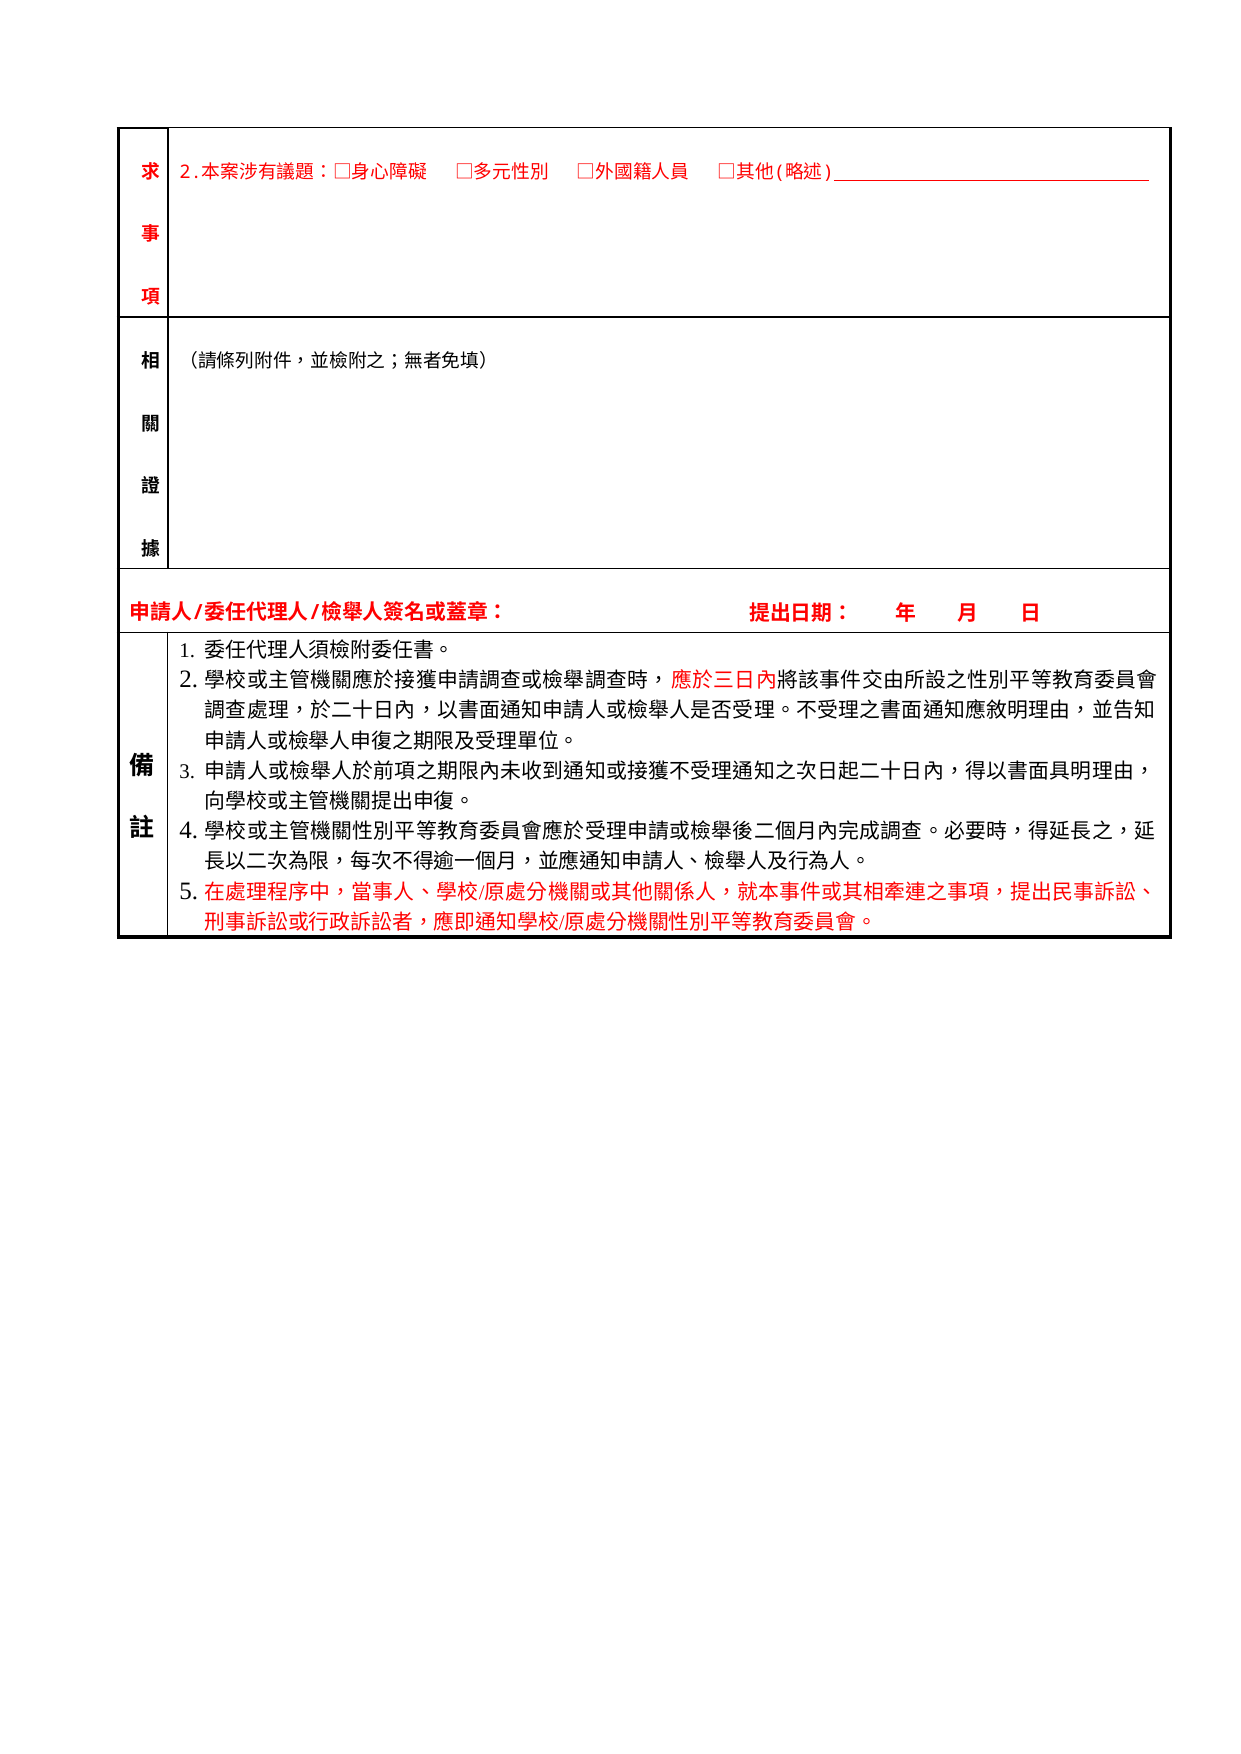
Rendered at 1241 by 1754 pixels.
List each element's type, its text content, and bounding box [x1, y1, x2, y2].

table_cell 相關證據 [120, 318, 167, 568]
table_cell 委任代理人須檢附委任書。 學校或主管機關應於接獲申請調查或檢舉調查時，應於三日內將該事件交由所設之性別平等教育委員會調查處理，於二十日內，以書面通知申請人或檢舉人是否受理。不受理之書面通知應敘明理由，並告知申請人或檢舉人申復之期限及受理單位。 申請人或檢舉人於前項之期限內未收到通知或接獲不受理通知之次日起二十日內，得以書面具明理由，向學校或主管機關提出申復。 學校或主管機關性別平等教育委員會應於受理申請或檢舉後二個月內完成調查。必要時，得延長之，延長以二次為限，每次不得逾一個月，並應通知申請人、檢舉人及行為人。 在處理程序中，當事人、學校/原處分機關或其他關係人，就本事件或其相牽連之事項，提出民事訴訟、刑事訴訟或行政訴訟者，應即通知學校/原處分機關性別平等教育委員會。 [168, 633, 1169, 935]
table_cell 備 註 [120, 633, 167, 935]
table_cell （請條列附件，並檢附之；無者免填） [169, 318, 1169, 568]
table_cell 提出日期： 年 月 日 [639, 569, 1169, 632]
table_cell 2.本案涉有議題：□身心障礙 □多元性別 □外國籍人員 □其他(略述) [169, 128, 1169, 316]
table_cell 求事項 [120, 129, 167, 316]
table_cell 申請人/委任代理人/檢舉人簽名或蓋章： [120, 569, 638, 632]
